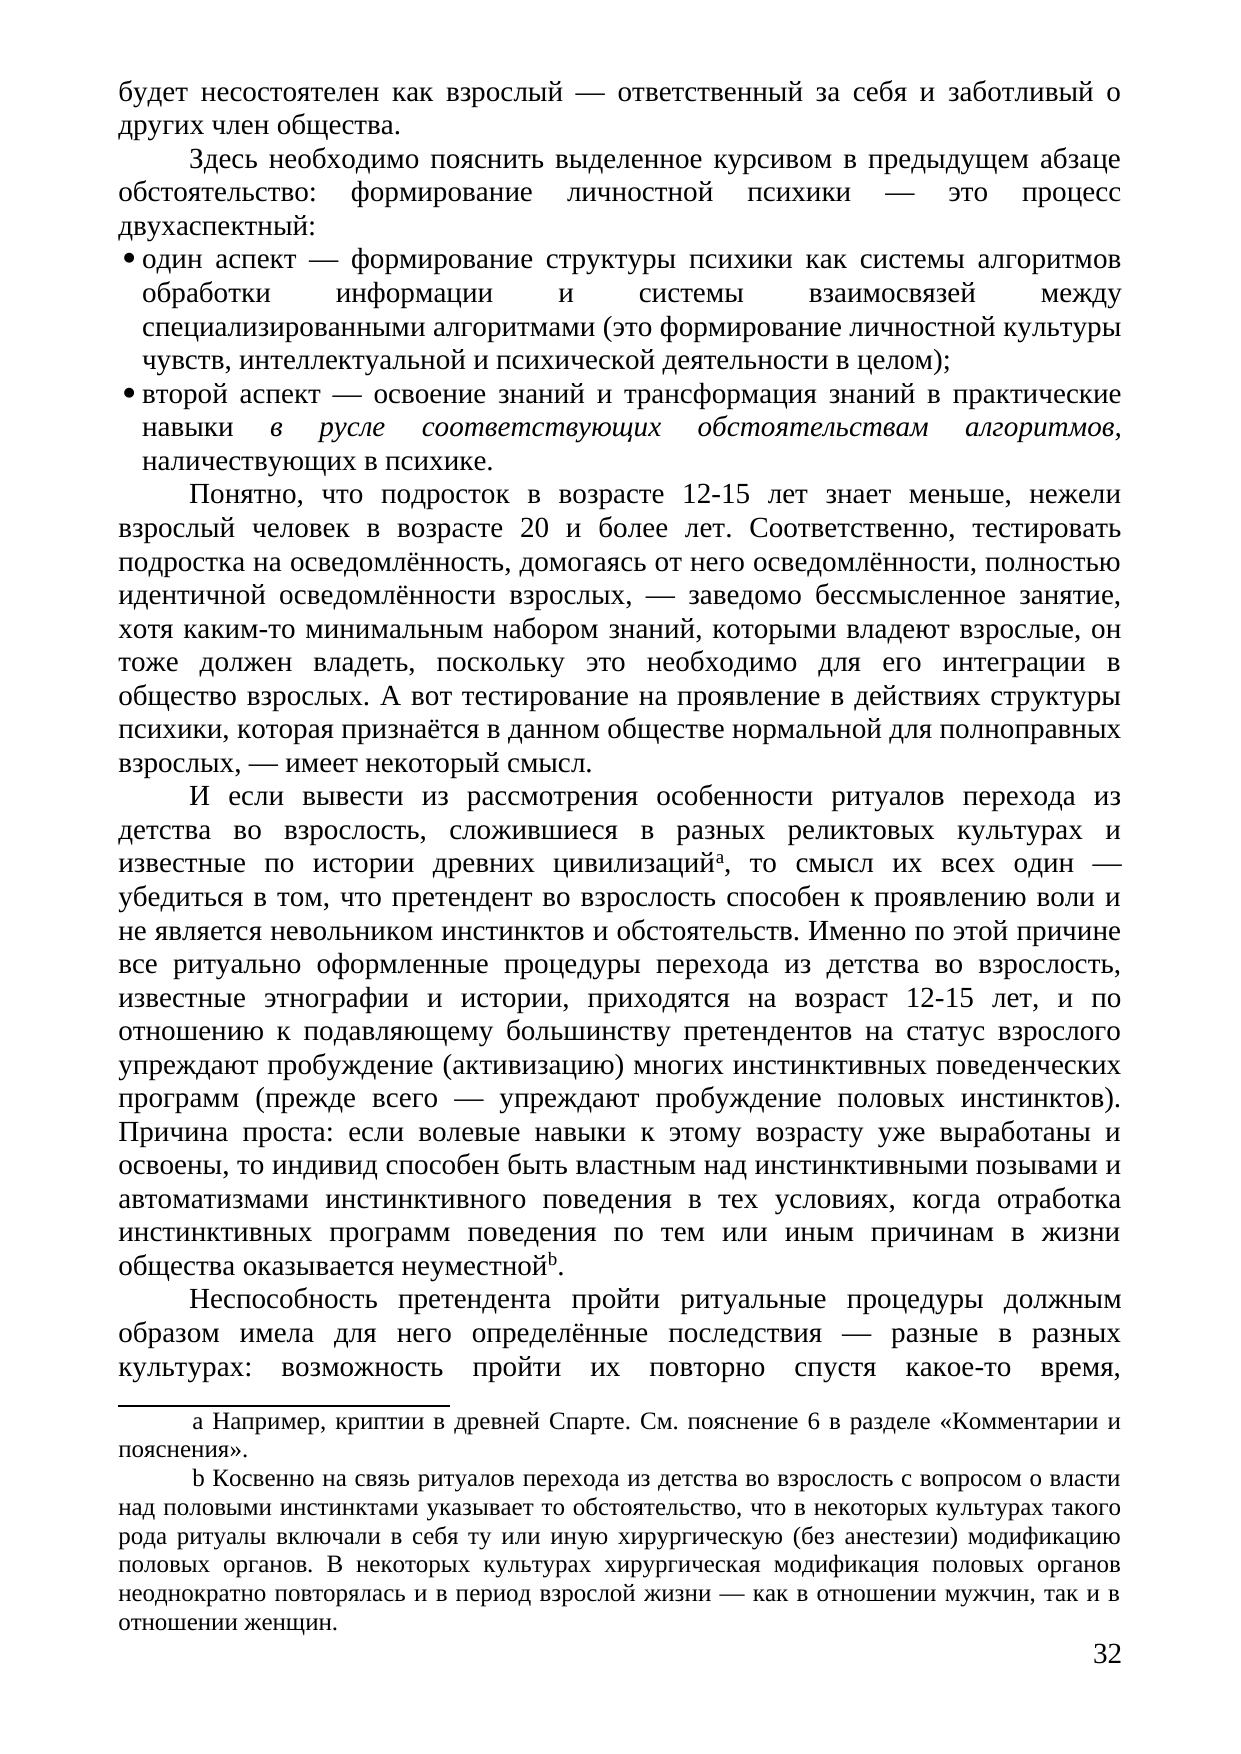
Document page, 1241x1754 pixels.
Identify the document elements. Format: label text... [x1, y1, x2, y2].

list один аспект — формирование структуры психики как системы алгоритмов обработки информации и системы взаимосвязей между специализированными алгоритмами (это формирование личностной культуры чувств, интеллектуальной и психической деятельности в целом); [124, 242, 1122, 376]
text И если вывести из рассмотрения особенности ритуалов перехода из детства во взрослость, сложившиеся в разных реликтовых культурах и известные по истории древних цивилизаций, то смысл их всех один — убедиться в том, что претендент во взрослость способен к проявлению воли и не является невольником инстинктов и обстоятельств. Именно по этой причине все ритуально оформленные процедуры перехода из детства во взрослость, известные этнографии и истории, приходятся на возраст 12-15 лет, и по отношению к подавляющему большинству претендентов на статус взрослого упреждают пробуждение (активизацию) многих инстинктивных поведенческих программ (прежде всего — упреждают пробуждение половых инстинктов). Причина проста: если волевые навыки к этому возрасту уже выработаны и освоены, то индивид способен быть властным над инстинктивными позывами и автоматизмами инстинктивного поведения в тех условиях, когда отработка инстинктивных программ поведения по тем или иным причинам в жизни общества оказывается неуместной. [118, 778, 1122, 1282]
text будет несостоятелен как взрослый — ответственный за себя и заботливый о других член общества. [118, 74, 1122, 141]
text Неспособность претендента пройти ритуальные процедуры должным образом имела для него определённые последствия — разные в разных культурах: возможность пройти их повторно спустя какое-то время, [118, 1282, 1122, 1382]
text Здесь необходимо пояснить выделенное курсивом в предыдущем абзаце обстоятельство: формирование личностной психики — это процесс двухаспектный: [118, 141, 1122, 242]
text Понятно, что подросток в возрасте 12-15 лет знает меньше, нежели взрослый человек в возрасте 20 и более лет. Соответственно, тестировать подростка на осведомлённость, домогаясь от него осведомлённости, полностью идентичной осведомлённости взрослых, — заведомо бессмысленное занятие, хотя каким-то минимальным набором знаний, которыми владеют взрослые, он тоже должен владеть, поскольку это необходимо для его интеграции в общество взрослых. А вот тестирование на проявление в действиях структуры психики, которая признаётся в данном обществе нормальной для полноправных взрослых, — имеет некоторый смысл. [118, 477, 1122, 778]
text Косвенно на связь ритуалов перехода из детства во взрослость с вопросом о власти над половыми инстинктами указывает то обстоятельство, что в некоторых культурах такого рода ритуалы включали в себя ту или иную хирургическую (без анестезии) модификацию половых органов. В некоторых культурах хирургическая модификация половых органов неоднократно повторялась и в период взрослой жизни — как в отношении мужчин, так и в отношении женщин. [118, 1463, 1122, 1636]
text Например, криптии в древней Спарте. См. пояснение 6 в разделе «Комментарии и пояснения». [118, 1406, 1122, 1463]
list второй аспект — освоение знаний и трансформация знаний в практические навыки в русле соответствующих обстоятельствам алгоритмов, наличествующих в психике. [124, 376, 1122, 477]
